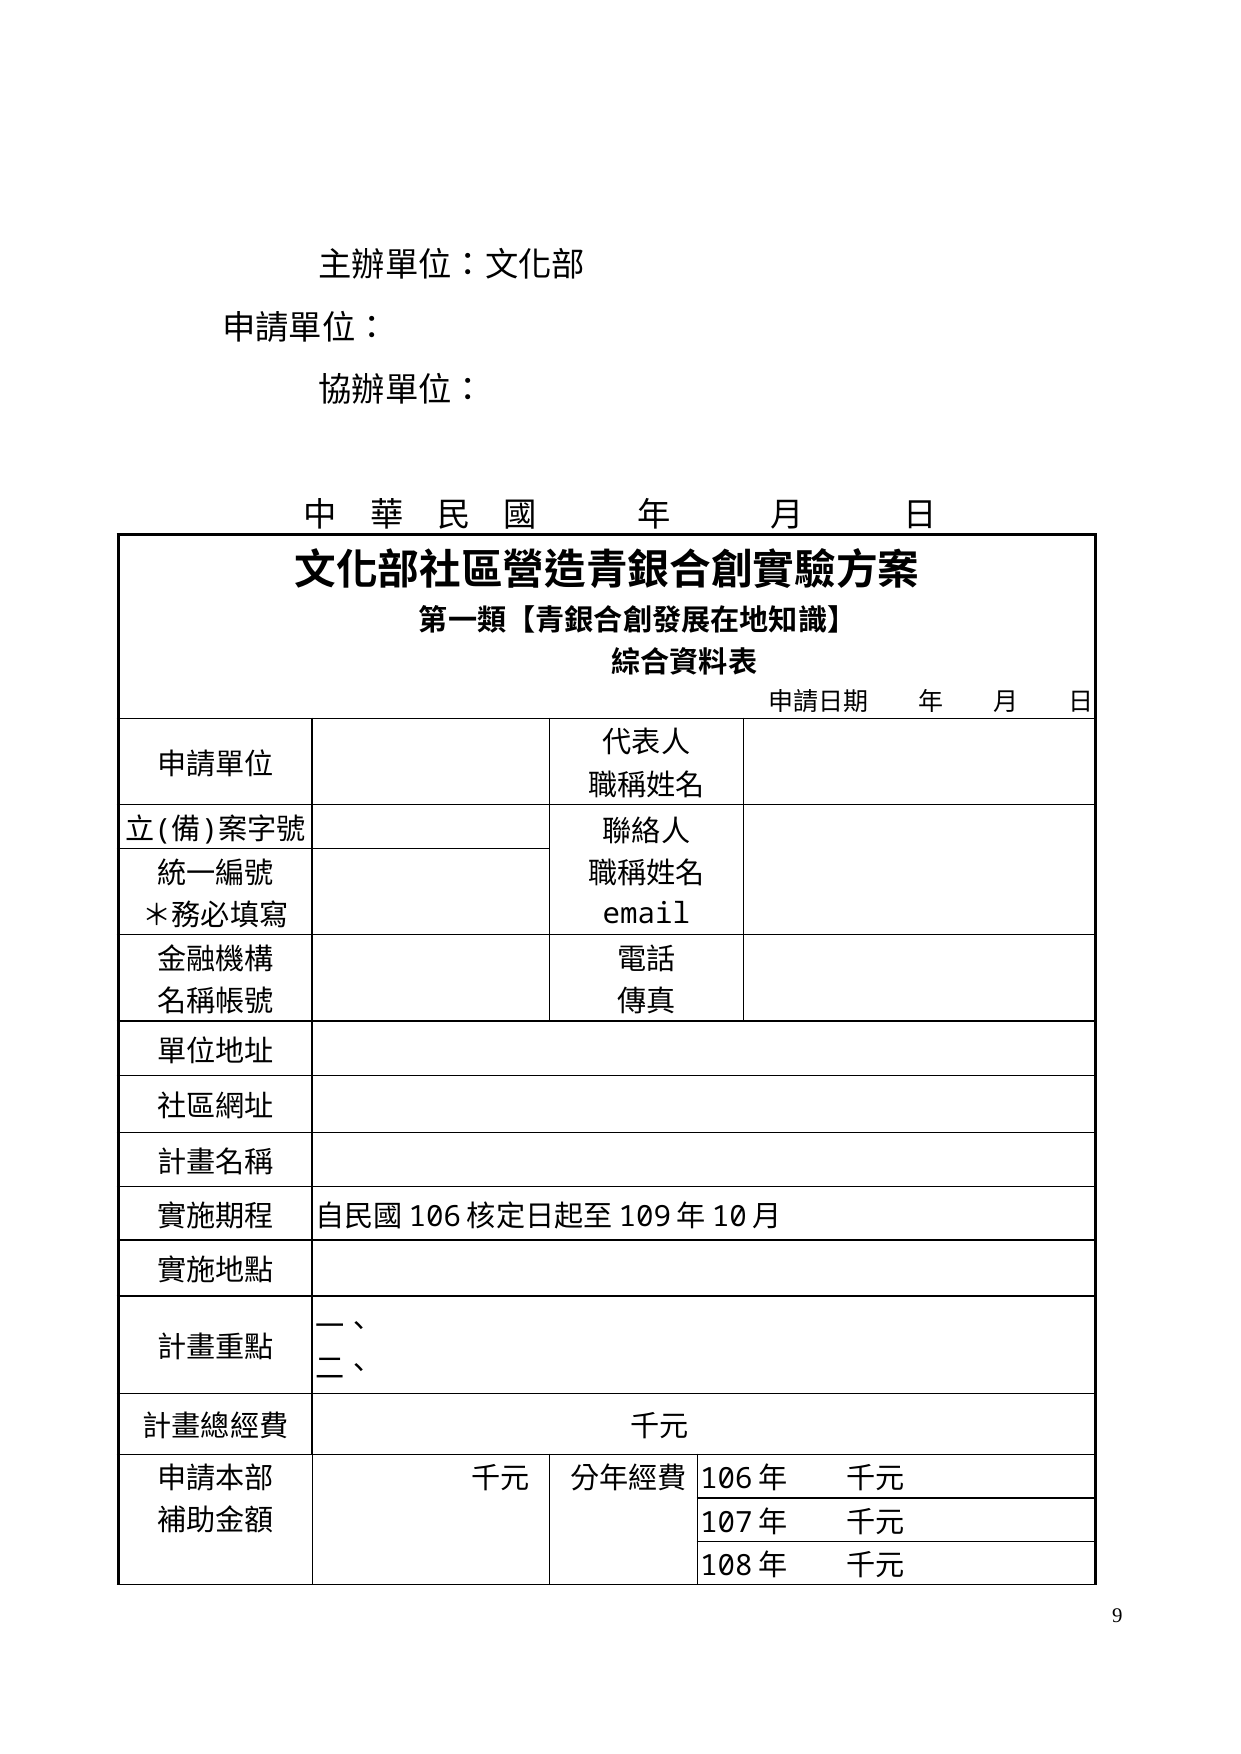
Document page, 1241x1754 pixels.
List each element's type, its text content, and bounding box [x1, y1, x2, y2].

table_cell 申請本部 補助金額 [120, 1455, 312, 1584]
text 協辦單位： [118, 346, 1122, 408]
table_cell [313, 1022, 1094, 1075]
table_cell [313, 1076, 1094, 1132]
table_cell 立(備)案字號 [120, 805, 311, 848]
text 主辦單位：文化部 [118, 221, 1122, 283]
table_cell 實施期程 [120, 1187, 311, 1239]
table_cell [313, 1133, 1094, 1186]
table_cell [744, 935, 1094, 1020]
table_cell 單位地址 [120, 1022, 311, 1075]
table_cell 聯絡人 職稱姓名 email [550, 805, 743, 934]
table_cell 計畫總經費 [120, 1394, 311, 1453]
text 申請單位： [118, 283, 1122, 346]
table_cell 代表人 職稱姓名 [550, 719, 743, 804]
table_cell [313, 935, 549, 1020]
table_cell [313, 849, 549, 934]
table_cell 電話 傳真 [550, 935, 743, 1020]
table_header 文化部社區營造青銀合創實驗方案 第一類【青銀合創發展在地知識】 綜合資料表 申請日期 年 月 日 [120, 536, 1094, 717]
table_cell 計畫重點 [120, 1297, 311, 1393]
table_cell 千元 [313, 1394, 1094, 1453]
table_cell 實施地點 [120, 1241, 311, 1295]
table_cell [744, 805, 1094, 934]
table_cell [313, 719, 549, 804]
table_cell 一、 二、 [313, 1297, 1094, 1393]
table_cell 106年 千元 [698, 1455, 1094, 1497]
table_cell [744, 719, 1094, 804]
table_cell [313, 1241, 1094, 1295]
table_cell 107年 千元 [698, 1499, 1094, 1541]
table_cell 計畫名稱 [120, 1133, 311, 1186]
table_cell 分年經費 [550, 1455, 697, 1584]
table_cell 108年 千元 [698, 1542, 1094, 1584]
table_cell 申請單位 [120, 719, 311, 804]
table_cell [313, 805, 549, 848]
table_cell 社區網址 [120, 1076, 311, 1132]
table_cell 統一編號 ＊務必填寫 [120, 849, 311, 934]
table_cell 自民國106核定日起至109年10月 [313, 1187, 1094, 1239]
text 中 華 民 國 年 月 日 [118, 471, 1122, 533]
table_cell 金融機構 名稱帳號 [120, 935, 311, 1020]
table_cell 千元 [313, 1455, 549, 1584]
